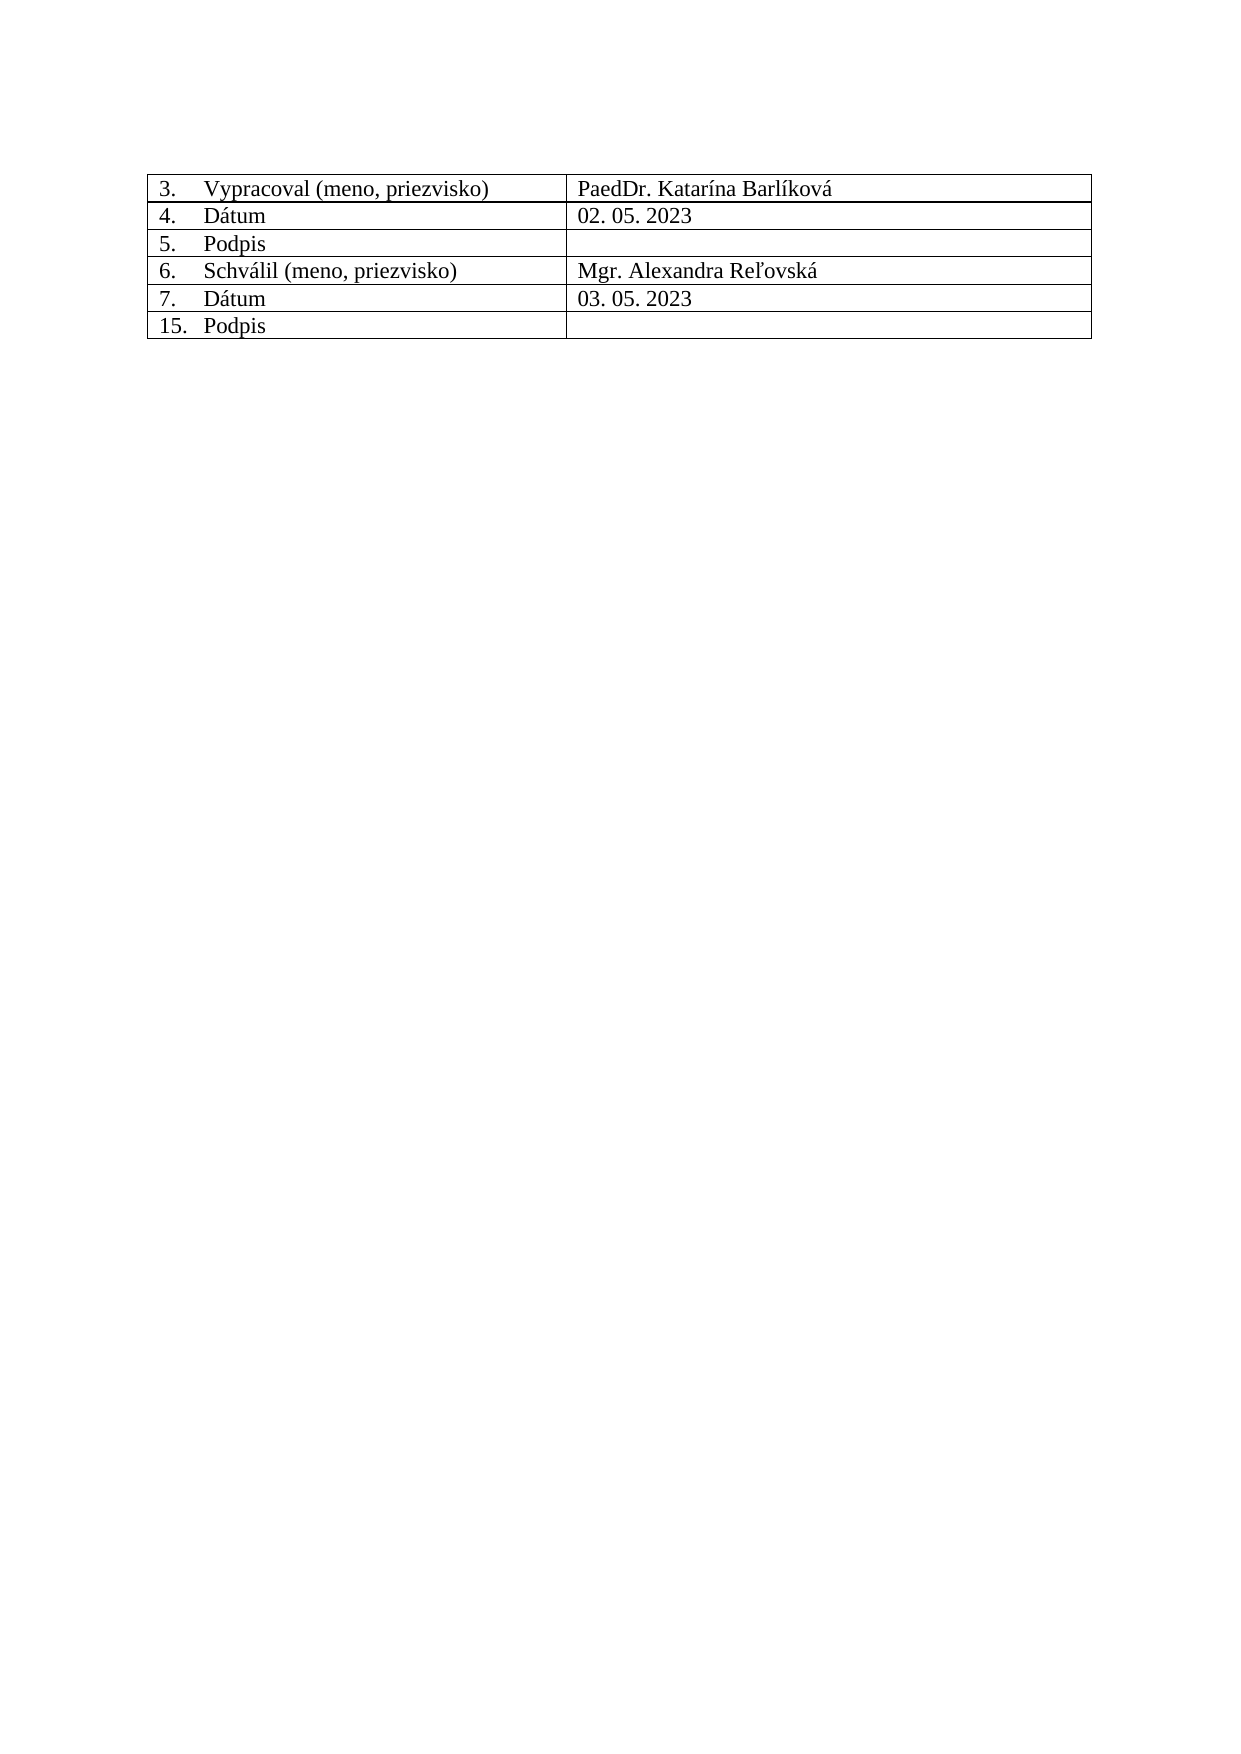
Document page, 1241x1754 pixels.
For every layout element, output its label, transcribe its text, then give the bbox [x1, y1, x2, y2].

table_cell Dátum [148, 203, 566, 229]
table_cell Mgr. Alexandra Reľovská [567, 257, 1091, 283]
table_cell Dátum [148, 285, 566, 311]
table_header Vypracoval (meno, priezvisko) [148, 175, 566, 201]
table_header PaedDr. Katarína Barlíková [567, 175, 1091, 201]
table_cell [567, 312, 1091, 338]
table_cell Podpis [148, 312, 566, 338]
table_cell Podpis [148, 230, 566, 256]
table_cell Schválil (meno, priezvisko) [148, 257, 566, 283]
table_cell 02. 05. 2023 [567, 203, 1091, 229]
table_cell 03. 05. 2023 [567, 285, 1091, 311]
table_cell [567, 230, 1091, 256]
